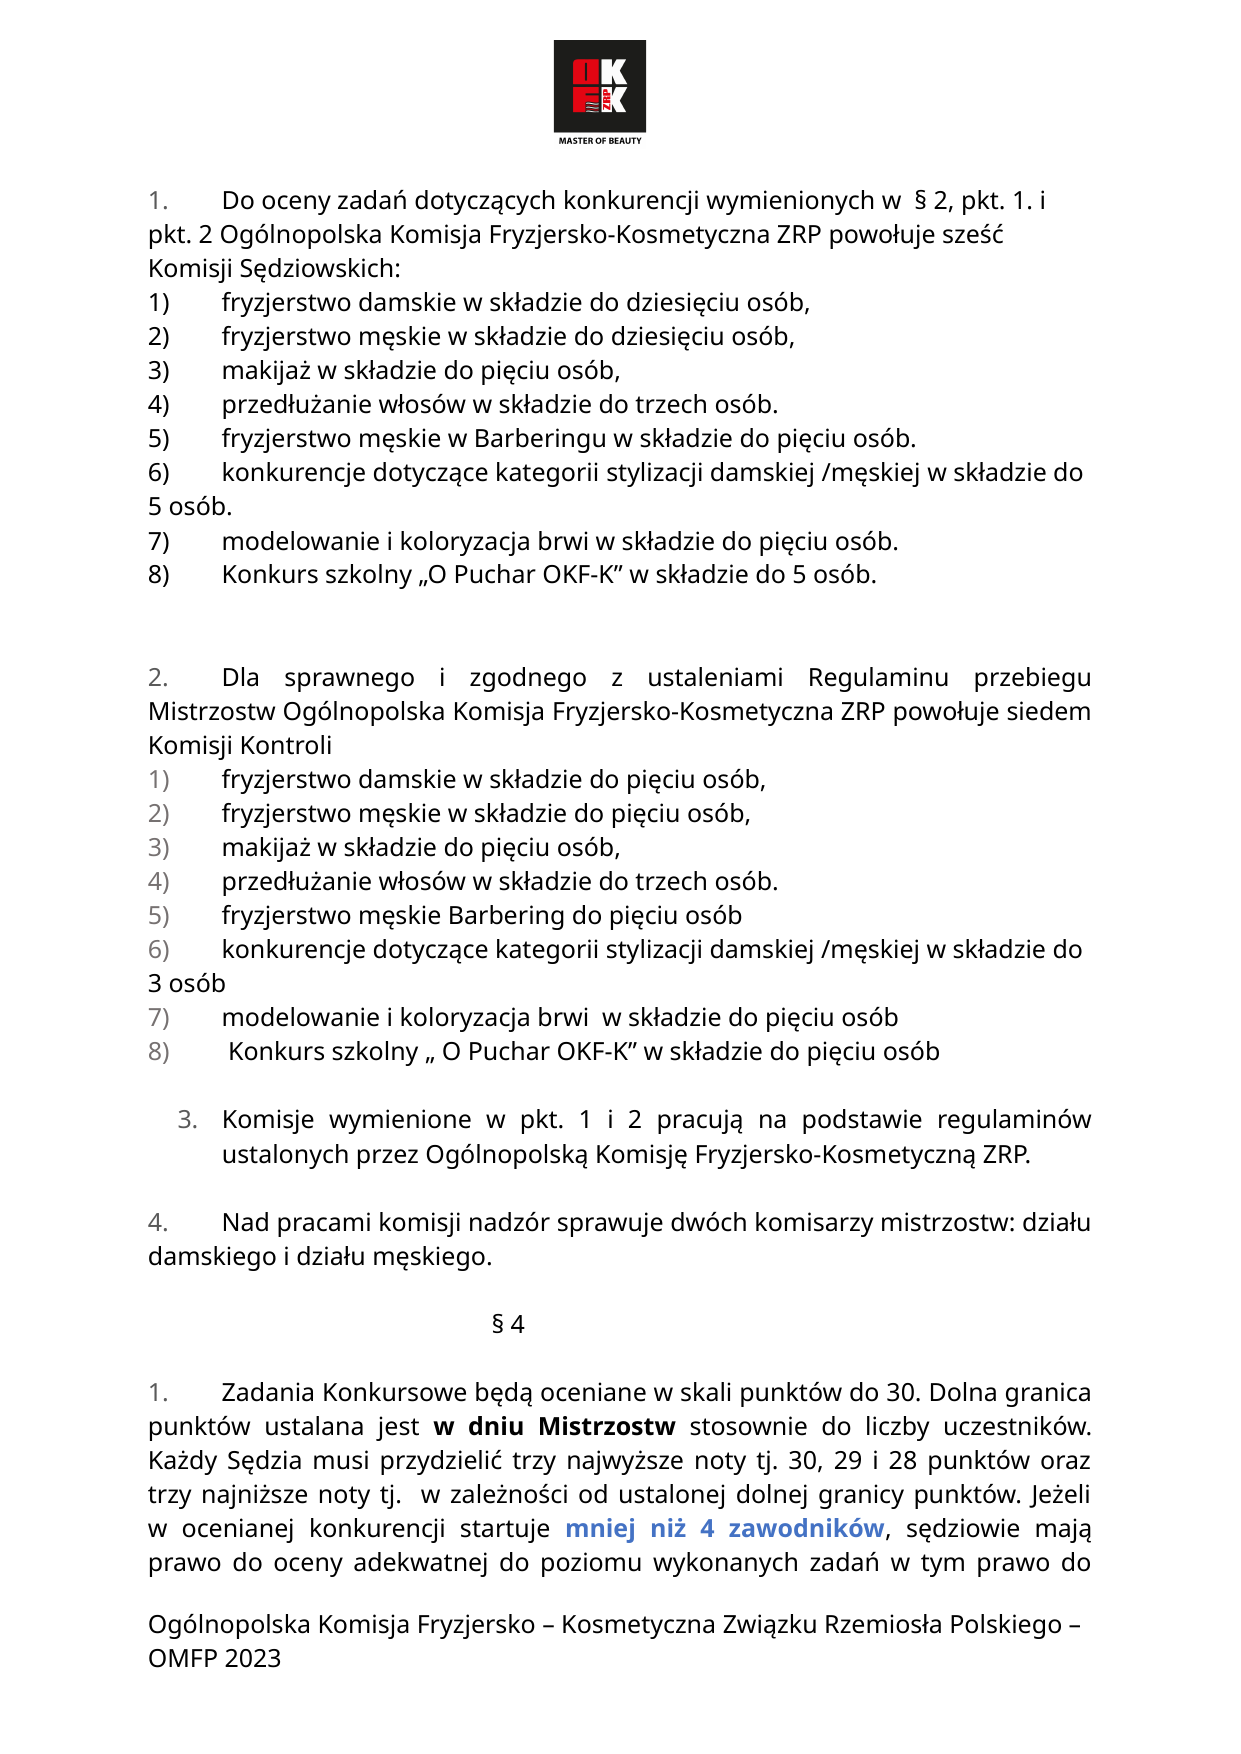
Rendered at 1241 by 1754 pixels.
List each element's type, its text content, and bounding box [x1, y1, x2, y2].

list Konkurs szkolny „O Puchar OKF-K” w składzie do 5 osób. [148, 557, 1092, 591]
list fryzjerstwo damskie w składzie do dziesięciu osób, [148, 285, 1092, 319]
list makijaż w składzie do pięciu osób, [148, 353, 1092, 387]
list fryzjerstwo męskie w składzie do dziesięciu osób, [148, 319, 1092, 353]
list Komisje wymienione w pkt. 1 i 2 pracują na podstawie regulaminów ustalonych przez Ogólnopolską Komisję Fryzjersko-Kosmetyczną ZRP. [177, 1102, 1092, 1170]
list Do oceny zadań dotyczących konkurencji wymienionych w § 2, pkt. 1. i pkt. 2 Ogólnopolska Komisja Fryzjersko-Kosmetyczna ZRP powołuje sześć Komisji Sędziowskich: [148, 182, 1092, 285]
list fryzjerstwo damskie w składzie do pięciu osób, [148, 762, 1092, 796]
subtitle § 4 [148, 1307, 1092, 1341]
list Konkurs szkolny „ O Puchar OKF-K” w składzie do pięciu osób [148, 1034, 1092, 1068]
list makijaż w składzie do pięciu osób, [148, 830, 1092, 864]
list konkurencje dotyczące kategorii stylizacji damskiej /męskiej w składzie do 3 osób [148, 932, 1092, 1000]
list przedłużanie włosów w składzie do trzech osób. [148, 864, 1092, 898]
list konkurencje dotyczące kategorii stylizacji damskiej /męskiej w składzie do 5 osób. [148, 455, 1092, 523]
list modelowanie i koloryzacja brwi w składzie do pięciu osób. [148, 523, 1092, 557]
list fryzjerstwo męskie w składzie do pięciu osób, [148, 796, 1092, 830]
list Dla sprawnego i zgodnego z ustaleniami Regulaminu przebiegu Mistrzostw Ogólnopolska Komisja Fryzjersko-Kosmetyczna ZRP powołuje siedem Komisji Kontroli [148, 659, 1092, 762]
list modelowanie i koloryzacja brwi w składzie do pięciu osób [148, 1000, 1092, 1034]
list przedłużanie włosów w składzie do trzech osób. [148, 387, 1092, 421]
list fryzjerstwo męskie w Barberingu w składzie do pięciu osób. [148, 421, 1092, 455]
list Nad pracami komisji nadzór sprawuje dwóch komisarzy mistrzostw: działu damskiego i działu męskiego. [148, 1204, 1092, 1272]
list fryzjerstwo męskie Barbering do pięciu osób [148, 898, 1092, 932]
list Zadania Konkursowe będą oceniane w skali punktów do 30. Dolna granica punktów ustalana jest w dniu Mistrzostw stosownie do liczby uczestników. Każdy Sędzia musi przydzielić trzy najwyższe noty tj. 30, 29 i 28 punktów oraz trzy najniższe noty tj. w zależności od ustalonej dolnej granicy punktów. Jeżeli w ocenianej konkurencji startuje mniej niż 4 zawodników, sędziowie mają prawo do oceny adekwatnej do poziomu wykonanych zadań w tym prawo do [148, 1375, 1092, 1579]
